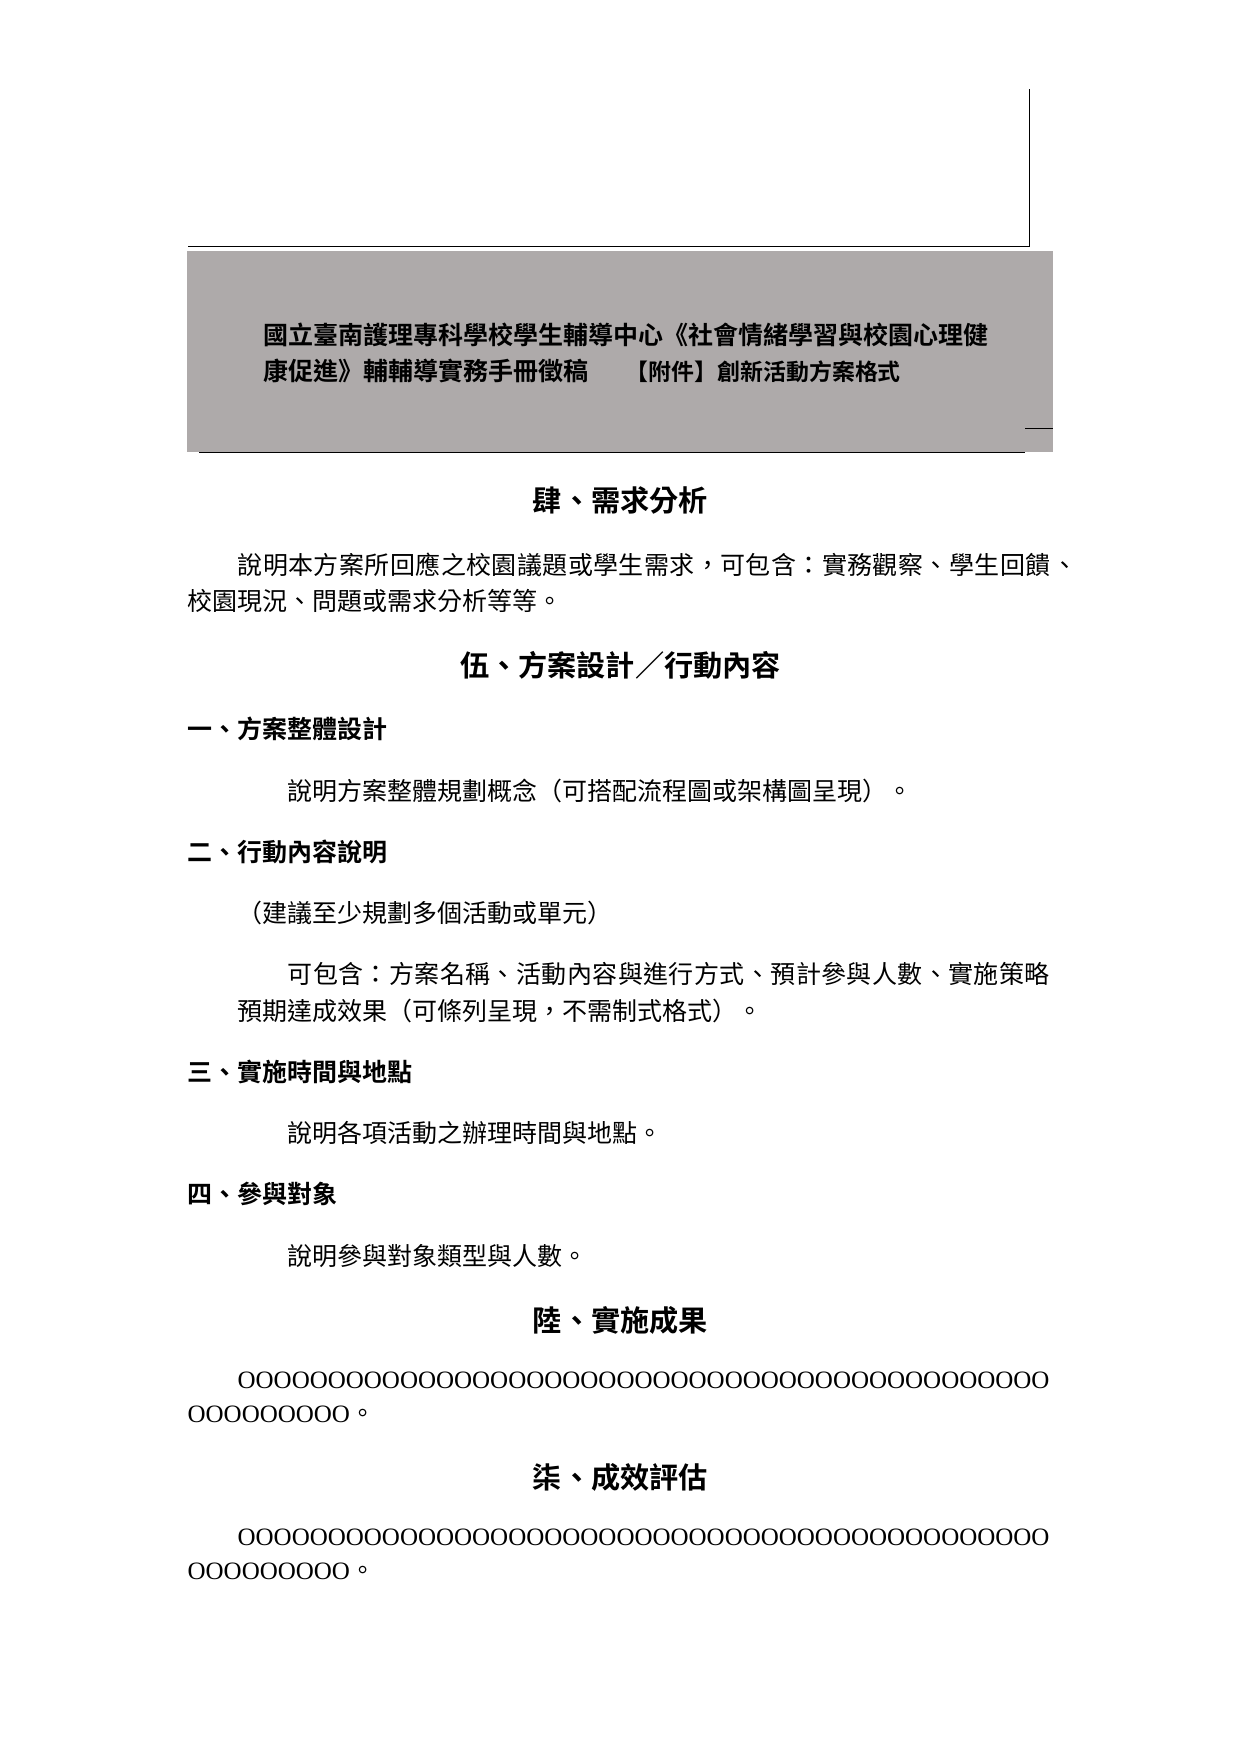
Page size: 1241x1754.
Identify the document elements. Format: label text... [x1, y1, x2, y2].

text 二、行動內容說明 [187, 832, 1053, 869]
text 可包含：方案名稱、活動內容與進行方式、預計參與人數、實施策略、預期達成效果（可條列呈現，不需制式格式）。 [237, 955, 1053, 1027]
text 伍、方案設計／行動內容 [187, 643, 1053, 685]
text 說明各項活動之辦理時間與地點。 [237, 1114, 1053, 1150]
text OOOOOOOOOOOOOOOOOOOOOOOOOOOOOOOOOOOOOOOOOOOOOOOOOOOOOO。 [187, 1365, 1053, 1430]
text 說明參與對象類型與人數。 [237, 1236, 1053, 1272]
text 肆、需求分析 [187, 478, 1053, 520]
text （建議至少規劃多個活動或單元） [187, 894, 1053, 930]
text 柒、成效評估 [187, 1455, 1053, 1497]
text 陸、實施成果 [187, 1297, 1053, 1340]
text OOOOOOOOOOOOOOOOOOOOOOOOOOOOOOOOOOOOOOOOOOOOOOOOOOOOOO。 [187, 1522, 1053, 1587]
text 一、方案整體設計 [187, 710, 1053, 746]
text 四、參與對象 [187, 1175, 1053, 1211]
text 說明本方案所回應之校園議題或學生需求，可包含：實務觀察、學生回饋、校園現況、問題或需求分析等等。 [187, 545, 1053, 618]
text 三、實施時間與地點 [187, 1052, 1053, 1089]
text 說明方案整體規劃概念（可搭配流程圖或架構圖呈現）。 [237, 771, 1053, 807]
